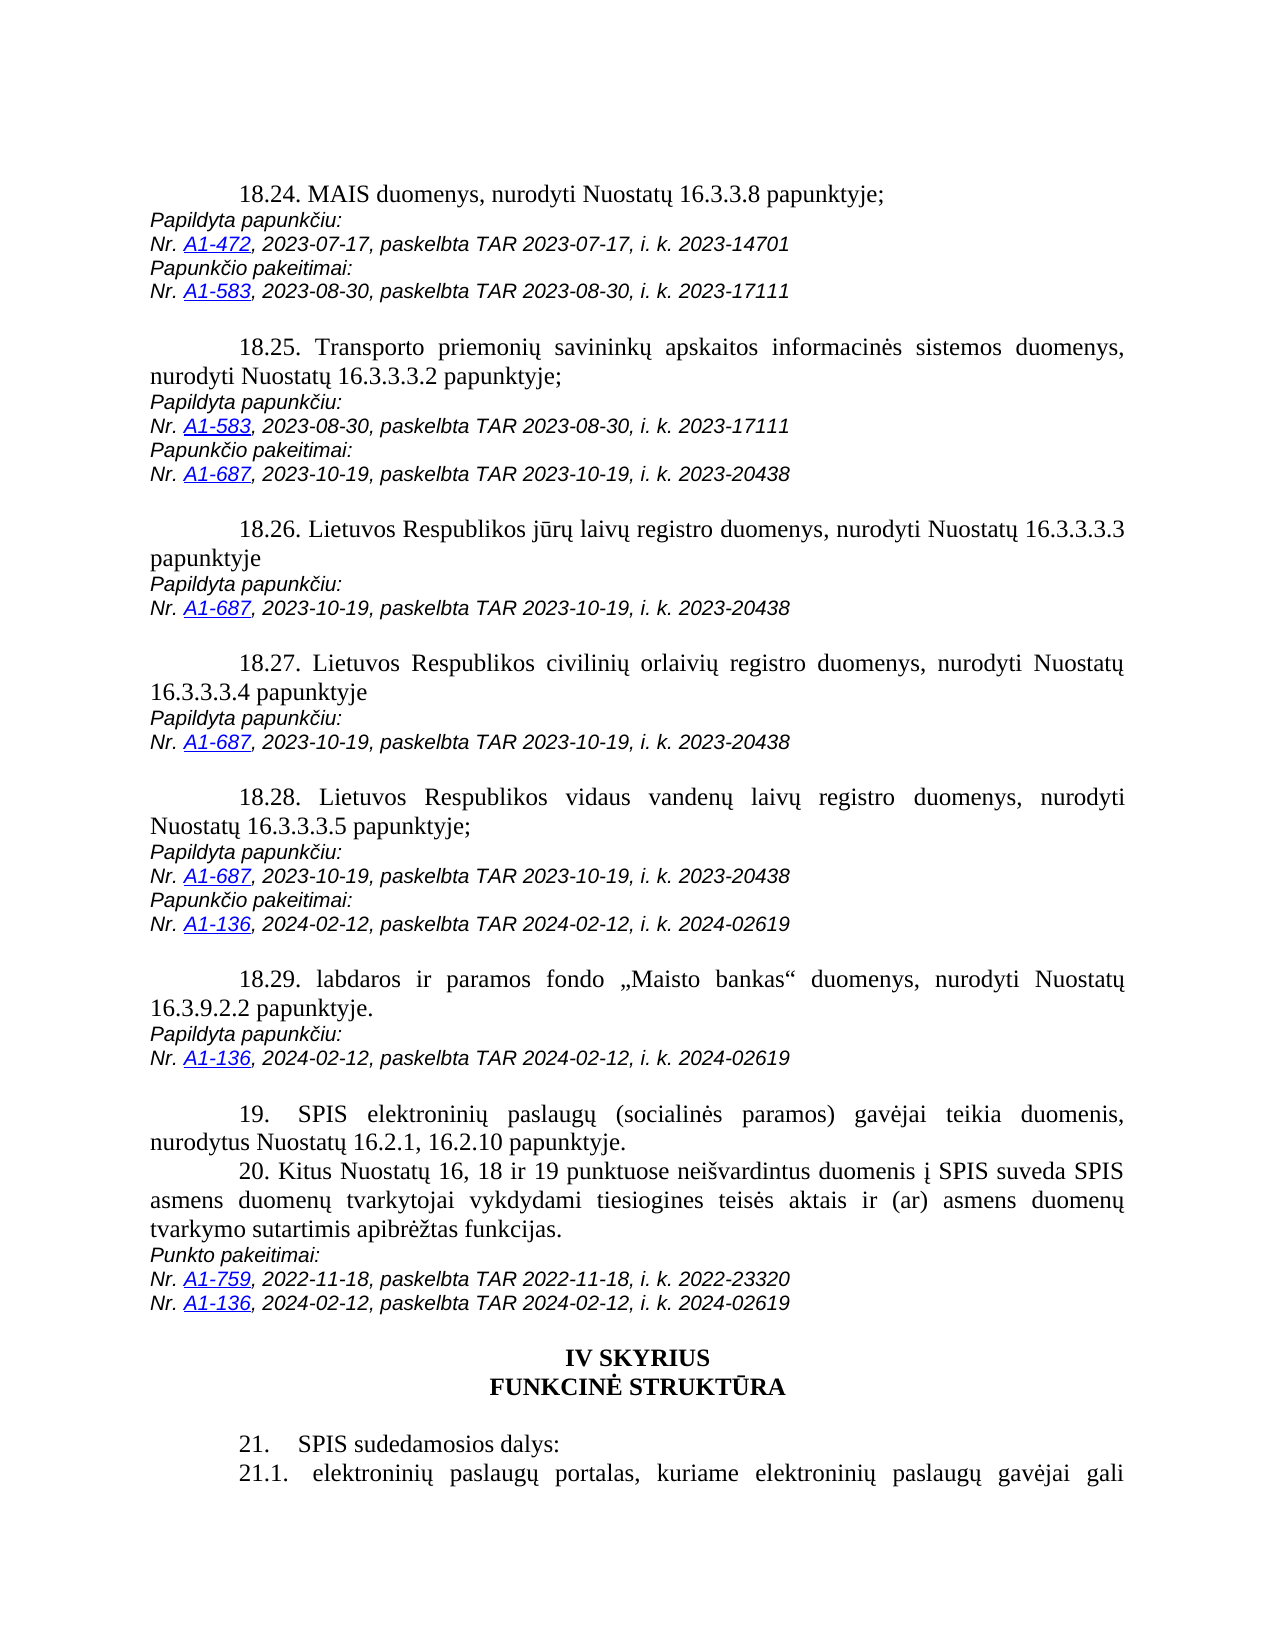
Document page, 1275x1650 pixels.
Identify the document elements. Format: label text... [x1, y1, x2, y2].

text 21.1. elektroninių paslaugų portalas, kuriame elektroninių paslaugų gavėjai gali [150, 1458, 1125, 1487]
text Nr. A1-136, 2024-02-12, paskelbta TAR 2024-02-12, i. k. 2024-02619 [150, 1046, 1125, 1070]
text Nr. A1-759, 2022-11-18, paskelbta TAR 2022-11-18, i. k. 2022-23320 [150, 1266, 1125, 1290]
text Nr. A1-136, 2024-02-12, paskelbta TAR 2024-02-12, i. k. 2024-02619 [150, 912, 1125, 936]
text Papildyta papunkčiu: [150, 207, 1125, 231]
text Nr. A1-472, 2023-07-17, paskelbta TAR 2023-07-17, i. k. 2023-14701 [150, 231, 1125, 255]
text Papildyta papunkčiu: [150, 389, 1125, 413]
text Punkto pakeitimai: [150, 1242, 1125, 1266]
text 21. SPIS sudedamosios dalys: [150, 1429, 1125, 1458]
text 19. SPIS elektroninių paslaugų (socialinės paramos) gavėjai teikia duomenis, nurodytus Nuostatų 16.2.1, 16.2.10 papunktyje. [150, 1099, 1125, 1156]
text Papildyta papunkčiu: [150, 572, 1125, 596]
text Papildyta papunkčiu: [150, 1022, 1125, 1046]
text Nr. A1-687, 2023-10-19, paskelbta TAR 2023-10-19, i. k. 2023-20438 [150, 730, 1125, 754]
text Papildyta papunkčiu: [150, 840, 1125, 864]
text Nr. A1-687, 2023-10-19, paskelbta TAR 2023-10-19, i. k. 2023-20438 [150, 461, 1125, 485]
text 18.24. MAIS duomenys, nurodyti Nuostatų 16.3.3.8 papunktyje; [150, 179, 1125, 207]
text Nr. A1-687, 2023-10-19, paskelbta TAR 2023-10-19, i. k. 2023-20438 [150, 864, 1125, 888]
text 18.27. Lietuvos Respublikos civilinių orlaivių registro duomenys, nurodyti Nuostatų 16.3.3.3.4 papunktyje [150, 648, 1125, 706]
text IV SKYRIUS [150, 1343, 1125, 1372]
text Nr. A1-687, 2023-10-19, paskelbta TAR 2023-10-19, i. k. 2023-20438 [150, 596, 1125, 619]
text Papunkčio pakeitimai: [150, 888, 1125, 912]
text Papunkčio pakeitimai: [150, 255, 1125, 279]
text Nr. A1-136, 2024-02-12, paskelbta TAR 2024-02-12, i. k. 2024-02619 [150, 1290, 1125, 1314]
text Nr. A1-583, 2023-08-30, paskelbta TAR 2023-08-30, i. k. 2023-17111 [150, 279, 1125, 303]
text 18.29. labdaros ir paramos fondo „Maisto bankas“ duomenys, nurodyti Nuostatų 16.3.9.2.2 papunktyje. [150, 964, 1125, 1022]
text Papildyta papunkčiu: [150, 706, 1125, 730]
text Nr. A1-583, 2023-08-30, paskelbta TAR 2023-08-30, i. k. 2023-17111 [150, 413, 1125, 437]
text Papunkčio pakeitimai: [150, 437, 1125, 461]
text FUNKCINĖ STRUKTŪRA [150, 1372, 1125, 1401]
text 18.25. Transporto priemonių savininkų apskaitos informacinės sistemos duomenys, nurodyti Nuostatų 16.3.3.3.2 papunktyje; [150, 332, 1125, 389]
text 18.26. Lietuvos Respublikos jūrų laivų registro duomenys, nurodyti Nuostatų 16.3.3.3.3 papunktyje [150, 514, 1125, 572]
text 18.28. Lietuvos Respublikos vidaus vandenų laivų registro duomenys, nurodyti Nuostatų 16.3.3.3.5 papunktyje; [150, 782, 1125, 840]
text 20. Kitus Nuostatų 16, 18 ir 19 punktuose neišvardintus duomenis į SPIS suveda SPIS asmens duomenų tvarkytojai vykdydami tiesiogines teisės aktais ir (ar) asmens duomenų tvarkymo sutartimis apibrėžtas funkcijas. [150, 1156, 1125, 1242]
